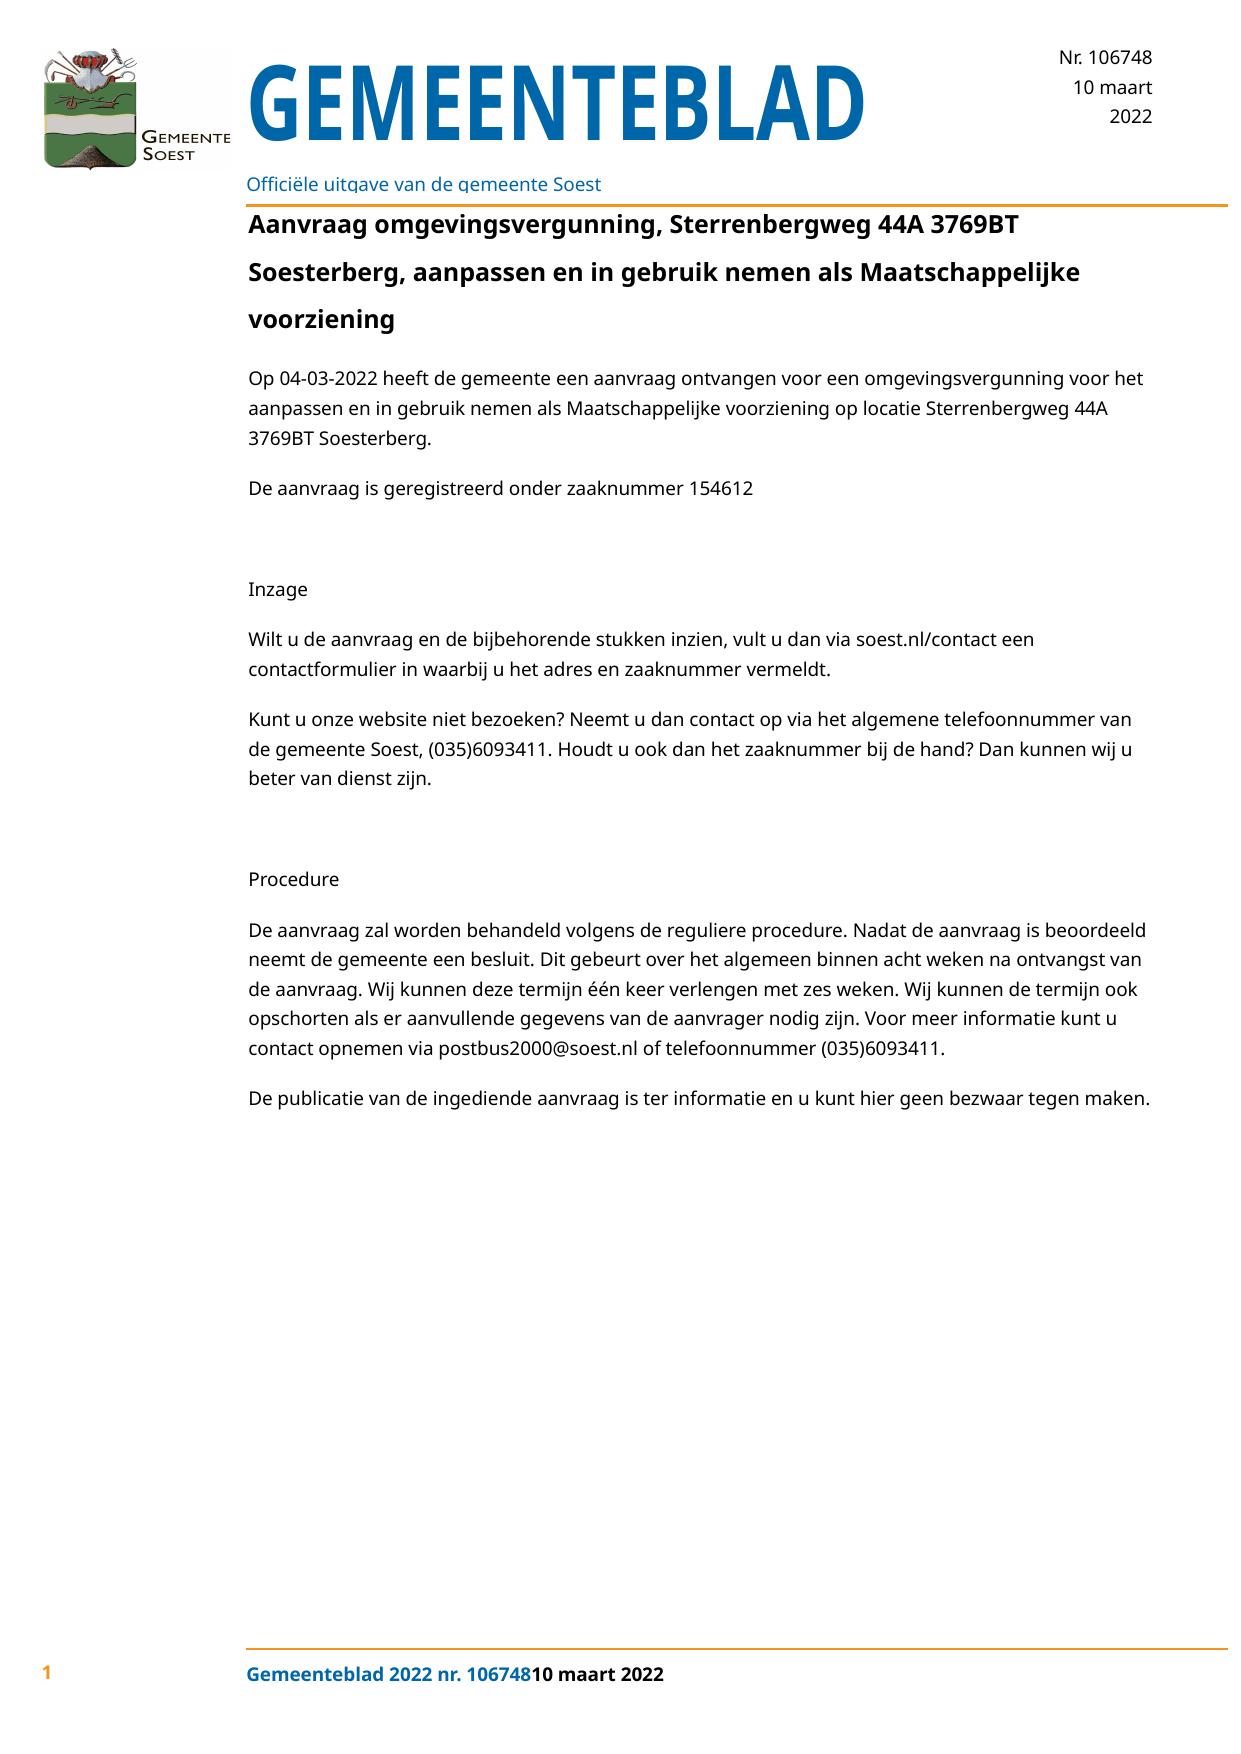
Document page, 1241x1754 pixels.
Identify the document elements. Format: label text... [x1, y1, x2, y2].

picture [41, 47, 231, 172]
text De publicatie van de ingediende aanvraag is ter informatie en u kunt hier geen bezwaar tegen maken. [248, 1086, 1152, 1111]
text Wilt u de aanvraag en de bijbehorende stukken inzien, vult u dan via soest.nl/contact een contactformulier in waarbij u het adres en zaaknummer vermeldt. [248, 626, 1152, 682]
text De aanvraag is geregistreerd onder zaaknummer 154612 [248, 475, 1152, 501]
text Aanvraag omgevingsvergunning, Sterrenbergweg 44A 3769BT Soesterberg, aanpassen en in gebruik nemen als Maatschappelijke voorziening [248, 207, 1152, 336]
text De aanvraag zal worden behandeld volgens de reguliere procedure. Nadat de aanvraag is beoordeeld neemt de gemeente een besluit. Dit gebeurt over het algemeen binnen acht weken na ontvangst van de aanvraag. Wij kunnen deze termijn één keer verlengen met zes weken. Wij kunnen de termijn ook opschorten als er aanvullende gegevens van de aanvrager nodig zijn. Voor meer informatie kunt u contact opnemen via postbus2000@soest.nl of telefoonnummer (035)6093411. [248, 917, 1152, 1061]
text Op 04-03-2022 heeft de gemeente een aanvraag ontvangen voor een omgevingsvergunning voor het aanpassen en in gebruik nemen als Maatschappelijke voorziening op locatie Sterrenbergweg 44A 3769BT Soesterberg. [248, 366, 1152, 450]
text Kunt u onze website niet bezoeken? Neemt u dan contact op via het algemene telefoonnummer van de gemeente Soest, (035)6093411. Houdt u ook dan het zaaknummer bij de hand? Dan kunnen wij u beter van dienst zijn. [248, 706, 1152, 791]
text Inzage [248, 576, 1152, 602]
text Procedure [248, 866, 1152, 892]
